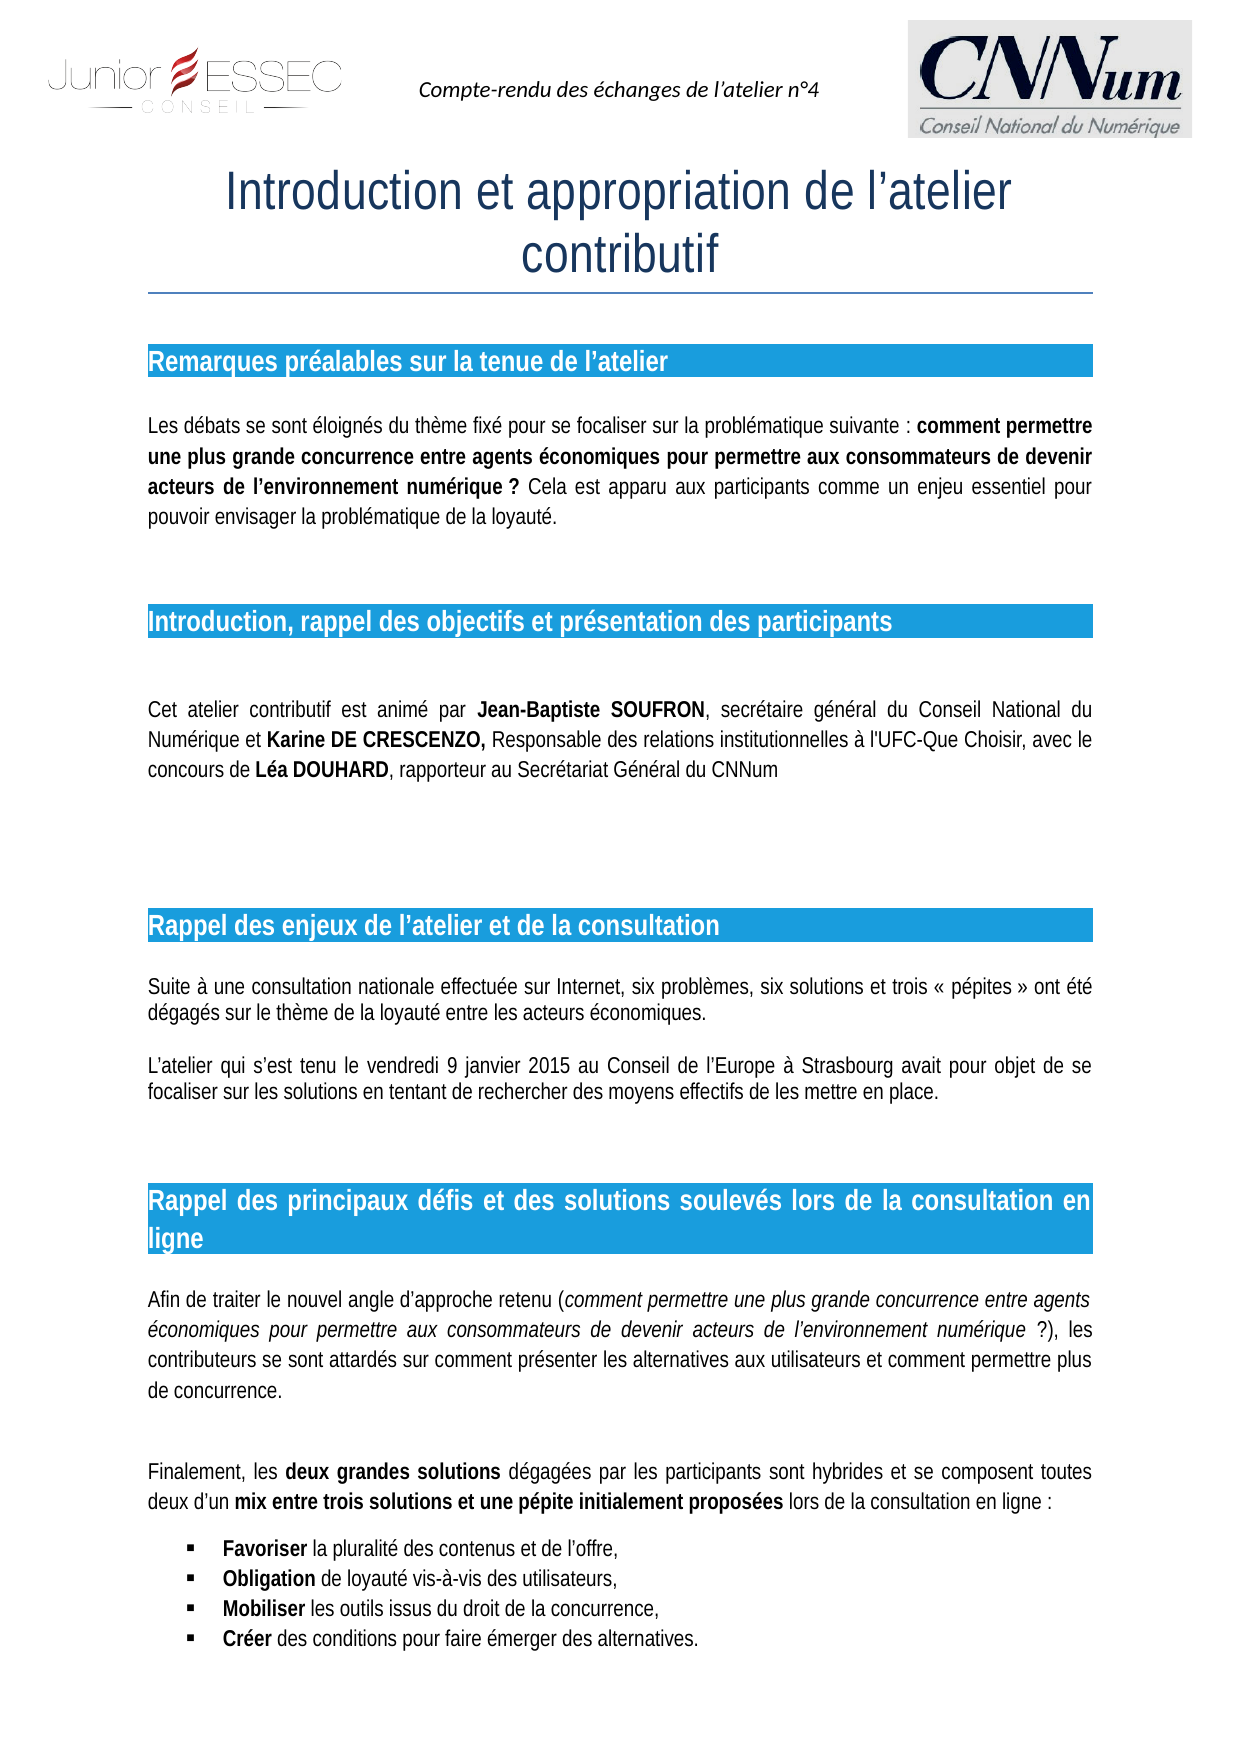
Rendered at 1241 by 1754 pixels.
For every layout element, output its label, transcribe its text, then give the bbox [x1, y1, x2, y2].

list Obligation de loyauté vis-à-vis des utilisateurs, [185, 1565, 1093, 1591]
text Introduction et appropriation de l’atelier contributif [148, 159, 1093, 292]
text Finalement, les deux grandes solutions dégagées par les participants sont hybrides et se composent toutes deux d’un mix entre trois solutions et une pépite initialement proposées lors de la consultation en ligne : [148, 1458, 1093, 1514]
list Créer des conditions pour faire émerger des alternatives. [185, 1625, 1093, 1652]
text Cet atelier contributif est animé par Jean-Baptiste SOUFRON, secrétaire général du Conseil National du Numérique et Karine DE CRESCENZO, Responsable des relations institutionnelles à l'UFC-Que Choisir, avec le concours de Léa DOUHARD, rapporteur au Secrétariat Général du CNNum [148, 696, 1093, 782]
text Les débats se sont éloignés du thème fixé pour se focaliser sur la problématique suivante : comment permettre une plus grande concurrence entre agents économiques pour permettre aux consommateurs de devenir acteurs de l’environnement numérique ? Cela est apparu aux participants comme un enjeu essentiel pour pouvoir envisager la problématique de la loyauté. [148, 412, 1093, 529]
subtitle Introduction, rappel des objectifs et présentation des participants [148, 604, 1093, 638]
subtitle Rappel des enjeux de l’atelier et de la consultation [148, 908, 1093, 942]
text Suite à une consultation nationale effectuée sur Internet, six problèmes, six solutions et trois « pépites » ont été dégagés sur le thème de la loyauté entre les acteurs économiques. [148, 973, 1093, 1026]
text L’atelier qui s’est tenu le vendredi 9 janvier 2015 au Conseil de l’Europe à Strasbourg avait pour objet de se focaliser sur les solutions en tentant de rechercher des moyens effectifs de les mettre en place. [148, 1052, 1093, 1105]
list Mobiliser les outils issus du droit de la concurrence, [185, 1595, 1093, 1621]
subtitle Remarques préalables sur la tenue de l’atelier [148, 344, 1093, 377]
subtitle Rappel des principaux défis et des solutions soulevés lors de la consultation en ligne [148, 1183, 1093, 1254]
list Favoriser la pluralité des contenus et de l’offre, [185, 1535, 1093, 1561]
text Afin de traiter le nouvel angle d’approche retenu (comment permettre une plus grande concurrence entre agents économiques pour permettre aux consommateurs de devenir acteurs de l’environnement numérique ?), les contributeurs se sont attardés sur comment présenter les alternatives aux utilisateurs et comment permettre plus de concurrence. [148, 1286, 1093, 1403]
